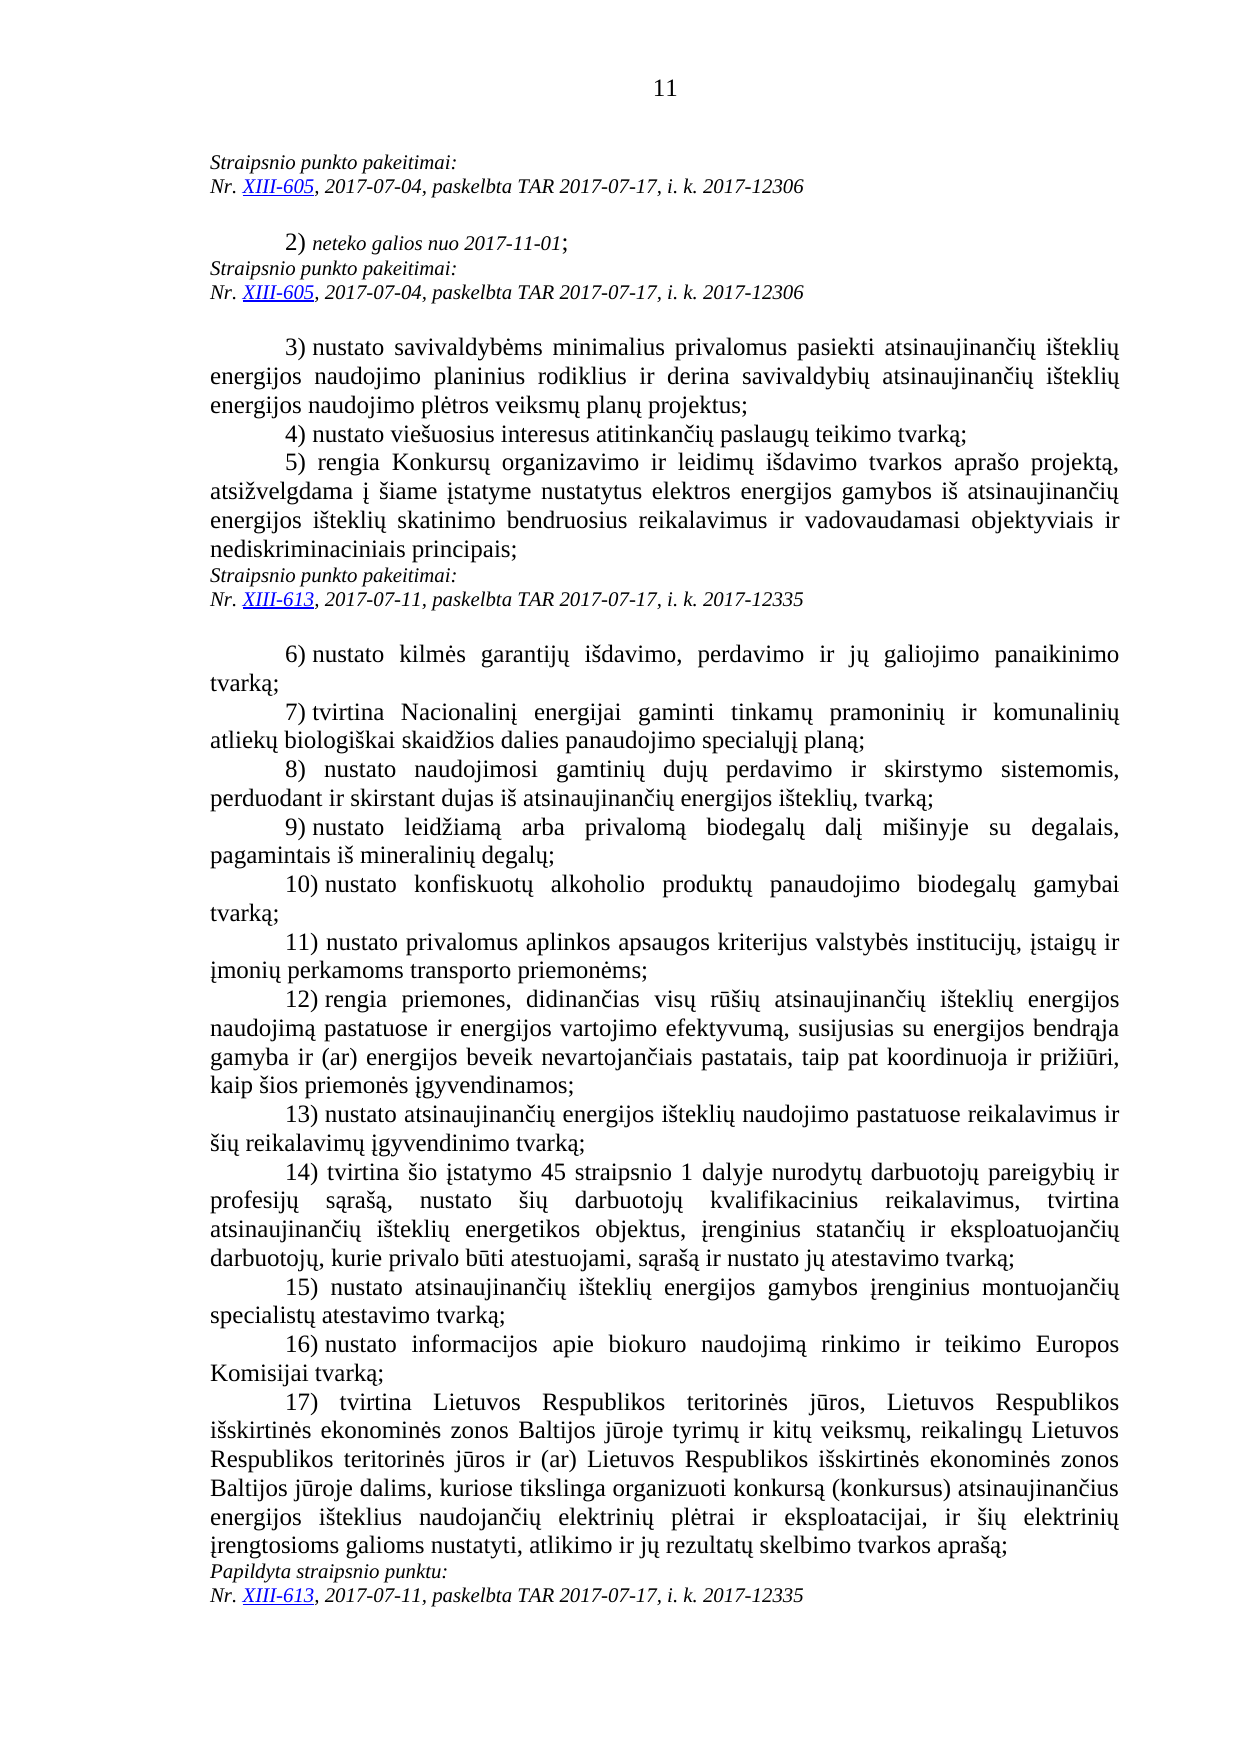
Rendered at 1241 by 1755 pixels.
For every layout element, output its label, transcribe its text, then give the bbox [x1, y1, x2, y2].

text 9) nustato leidžiamą arba privalomą biodegalų dalį mišinyje su degalais, pagamintais iš mineralinių degalų; [210, 812, 1120, 869]
text Nr. XIII-613, 2017-07-11, paskelbta TAR 2017-07-17, i. k. 2017-12335 [210, 587, 1120, 611]
text 8) nustato naudojimosi gamtinių dujų perdavimo ir skirstymo sistemomis, perduodant ir skirstant dujas iš atsinaujinančių energijos išteklių, tvarką; [210, 754, 1120, 812]
text 12) rengia priemones, didinančias visų rūšių atsinaujinančių išteklių energijos naudojimą pastatuose ir energijos vartojimo efektyvumą, susijusias su energijos bendrąja gamyba ir (ar) energijos beveik nevartojančiais pastatais, taip pat koordinuoja ir prižiūri, kaip šios priemonės įgyvendinamos; [210, 984, 1120, 1099]
text 14) tvirtina šio įstatymo 45 straipsnio 1 dalyje nurodytų darbuotojų pareigybių ir profesijų sąrašą, nustato šių darbuotojų kvalifikacinius reikalavimus, tvirtina atsinaujinančių išteklių energetikos objektus, įrenginius statančių ir eksploatuojančių darbuotojų, kurie privalo būti atestuojami, sąrašą ir nustato jų atestavimo tvarką; [210, 1157, 1120, 1272]
text 4) nustato viešuosius interesus atitinkančių paslaugų teikimo tvarką; [210, 419, 1120, 447]
text 2) neteko galios nuo 2017-11-01; [210, 227, 1120, 256]
text Straipsnio punkto pakeitimai: [210, 562, 1120, 587]
text 15) nustato atsinaujinančių išteklių energijos gamybos įrenginius montuojančių specialistų atestavimo tvarką; [210, 1272, 1120, 1329]
text 6) nustato kilmės garantijų išdavimo, perdavimo ir jų galiojimo panaikinimo tvarką; [210, 639, 1120, 697]
text Straipsnio punkto pakeitimai: [210, 150, 1120, 174]
text Nr. XIII-613, 2017-07-11, paskelbta TAR 2017-07-17, i. k. 2017-12335 [210, 1583, 1120, 1607]
text 10) nustato konfiskuotų alkoholio produktų panaudojimo biodegalų gamybai tvarką; [210, 869, 1120, 927]
text 16) nustato informacijos apie biokuro naudojimą rinkimo ir teikimo Europos Komisijai tvarką; [210, 1329, 1120, 1387]
text 7) tvirtina Nacionalinį energijai gaminti tinkamų pramoninių ir komunalinių atliekų biologiškai skaidžios dalies panaudojimo specialųjį planą; [210, 697, 1120, 754]
text 3) nustato savivaldybėms minimalius privalomus pasiekti atsinaujinančių išteklių energijos naudojimo planinius rodiklius ir derina savivaldybių atsinaujinančių išteklių energijos naudojimo plėtros veiksmų planų projektus; [210, 332, 1120, 419]
text 13) nustato atsinaujinančių energijos išteklių naudojimo pastatuose reikalavimus ir šių reikalavimų įgyvendinimo tvarką; [210, 1099, 1120, 1157]
text Nr. XIII-605, 2017-07-04, paskelbta TAR 2017-07-17, i. k. 2017-12306 [210, 280, 1120, 304]
text Nr. XIII-605, 2017-07-04, paskelbta TAR 2017-07-17, i. k. 2017-12306 [210, 174, 1120, 198]
text 11) nustato privalomus aplinkos apsaugos kriterijus valstybės institucijų, įstaigų ir įmonių perkamoms transporto priemonėms; [210, 927, 1120, 984]
text 5) rengia Konkursų organizavimo ir leidimų išdavimo tvarkos aprašo projektą, atsižvelgdama į šiame įstatyme nustatytus elektros energijos gamybos iš atsinaujinančių energijos išteklių skatinimo bendruosius reikalavimus ir vadovaudamasi objektyviais ir nediskriminaciniais principais; [210, 447, 1120, 562]
text 17) tvirtina Lietuvos Respublikos teritorinės jūros, Lietuvos Respublikos išskirtinės ekonominės zonos Baltijos jūroje tyrimų ir kitų veiksmų, reikalingų Lietuvos Respublikos teritorinės jūros ir (ar) Lietuvos Respublikos išskirtinės ekonominės zonos Baltijos jūroje dalims, kuriose tikslinga organizuoti konkursą (konkursus) atsinaujinančius energijos išteklius naudojančių elektrinių plėtrai ir eksploatacijai, ir šių elektrinių įrengtosioms galioms nustatyti, atlikimo ir jų rezultatų skelbimo tvarkos aprašą; [210, 1387, 1120, 1559]
text Straipsnio punkto pakeitimai: [210, 256, 1120, 280]
text Papildyta straipsnio punktu: [210, 1559, 1120, 1583]
